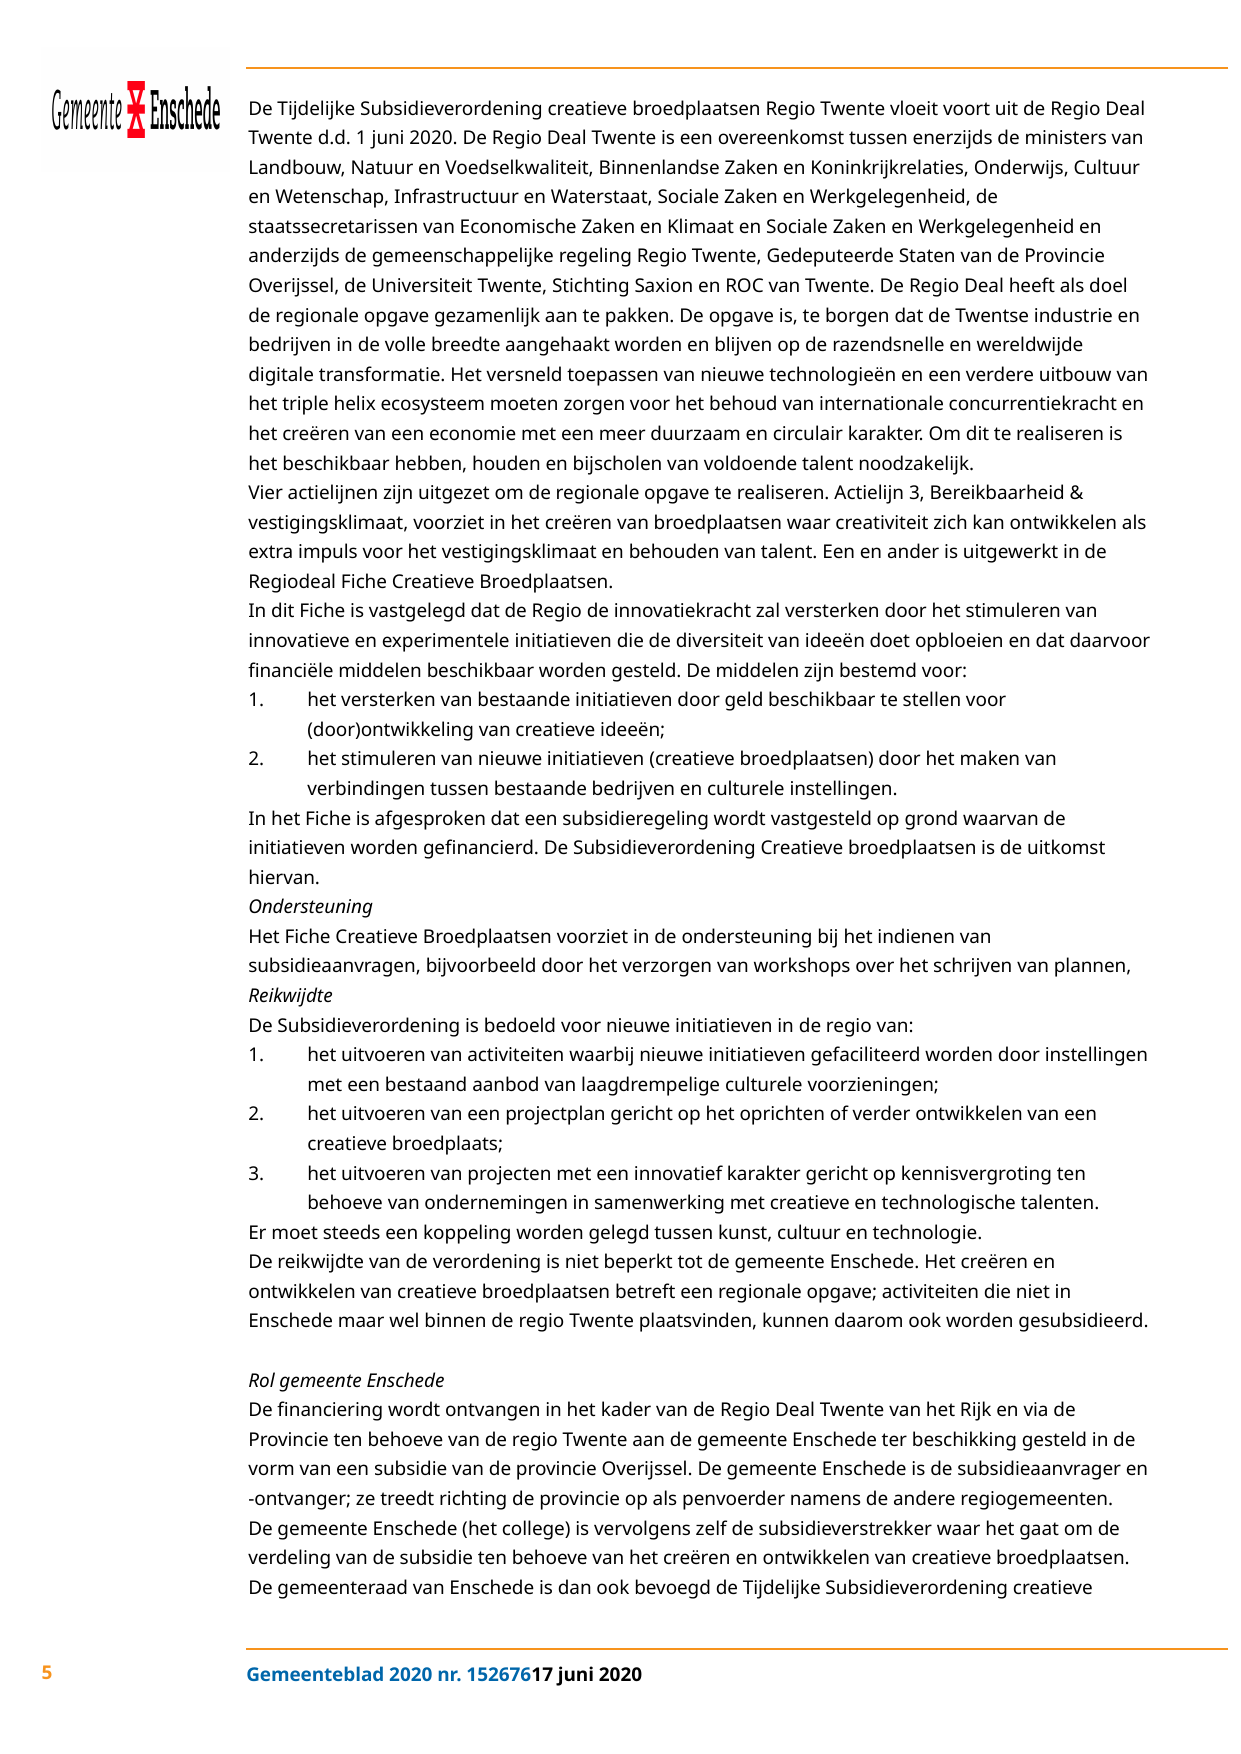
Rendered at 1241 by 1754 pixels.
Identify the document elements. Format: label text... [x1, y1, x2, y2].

text De financiering wordt ontvangen in het kader van de Regio Deal Twente van het Rijk en via de Provincie ten behoeve van de regio Twente aan de gemeente Enschede ter beschikking gesteld in de vorm van een subsidie van de provincie Overijssel. De gemeente Enschede is de subsidieaanvrager en -ontvanger; ze treedt richting de provincie op als penvoerder namens de andere regiogemeenten. [248, 1396, 1152, 1511]
list het uitvoeren van activiteiten waarbij nieuwe initiatieven gefaciliteerd worden door instellingen met een bestaand aanbod van laagdrempelige culturele voorzieningen; [248, 1041, 1152, 1097]
text In het Fiche is afgesproken dat een subsidieregeling wordt vastgesteld op grond waarvan de initiatieven worden gefinancierd. De Subsidieverordening Creatieve broedplaatsen is de uitkomst hiervan. [248, 805, 1152, 890]
list het uitvoeren van projecten met een innovatief karakter gericht op kennisvergroting ten behoeve van ondernemingen in samenwerking met creatieve en technologische talenten. [248, 1160, 1152, 1215]
text In dit Fiche is vastgelegd dat de Regio de innovatiekracht zal versterken door het stimuleren van innovatieve en experimentele initiatieven die de diversiteit van ideeën doet opbloeien en dat daarvoor financiële middelen beschikbaar worden gesteld. De middelen zijn bestemd voor: [248, 598, 1152, 683]
text Reikwijdte [248, 982, 1152, 1008]
text Er moet steeds een koppeling worden gelegd tussen kunst, cultuur en technologie. [248, 1219, 1152, 1245]
text De Subsidieverordening is bedoeld voor nieuwe initiatieven in de regio van: [248, 1012, 1152, 1038]
text Ondersteuning [248, 893, 1152, 919]
list het versterken van bestaande initiatieven door geld beschikbaar te stellen voor (door)ontwikkeling van creatieve ideeën; [248, 686, 1152, 742]
list het stimuleren van nieuwe initiatieven (creatieve broedplaatsen) door het maken van verbindingen tussen bestaande bedrijven en culturele instellingen. [248, 746, 1152, 801]
text De Tijdelijke Subsidieverordening creatieve broedplaatsen Regio Twente vloeit voort uit de Regio Deal Twente d.d. 1 juni 2020. De Regio Deal Twente is een overeenkomst tussen enerzijds de ministers van Landbouw, Natuur en Voedselkwaliteit, Binnenlandse Zaken en Koninkrijkrelaties, Onderwijs, Cultuur en Wetenschap, Infrastructuur en Waterstaat, Sociale Zaken en Werkgelegenheid, de staatssecretarissen van Economische Zaken en Klimaat en Sociale Zaken en Werkgelegenheid en anderzijds de gemeenschappelijke regeling Regio Twente, Gedeputeerde Staten van de Provincie Overijssel, de Universiteit Twente, Stichting Saxion en ROC van Twente. De Regio Deal heeft als doel de regionale opgave gezamenlijk aan te pakken. De opgave is, te borgen dat de Twentse industrie en bedrijven in de volle breedte aangehaakt worden en blijven op de razendsnelle en wereldwijde digitale transformatie. Het versneld toepassen van nieuwe technologieën en een verdere uitbouw van het triple helix ecosysteem moeten zorgen voor het behoud van internationale concurrentiekracht en het creëren van een economie met een meer duurzaam en circulair karakter. Om dit te realiseren is het beschikbaar hebben, houden en bijscholen van voldoende talent noodzakelijk. [248, 95, 1152, 476]
picture [41, 47, 231, 172]
text Vier actielijnen zijn uitgezet om de regionale opgave te realiseren. Actielijn 3, Bereikbaarheid & vestigingsklimaat, voorziet in het creëren van broedplaatsen waar creativiteit zich kan ontwikkelen als extra impuls voor het vestigingsklimaat en behouden van talent. Een en ander is uitgewerkt in de Regiodeal Fiche Creatieve Broedplaatsen. [248, 479, 1152, 594]
text Rol gemeente Enschede [248, 1367, 1152, 1393]
text De gemeente Enschede (het college) is vervolgens zelf de subsidieverstrekker waar het gaat om de verdeling van de subsidie ten behoeve van het creëren en ontwikkelen van creatieve broedplaatsen. De gemeenteraad van Enschede is dan ook bevoegd de Tijdelijke Subsidieverordening creatieve [248, 1515, 1152, 1600]
text De reikwijdte van de verordening is niet beperkt tot de gemeente Enschede. Het creëren en ontwikkelen van creatieve broedplaatsen betreft een regionale opgave; activiteiten die niet in Enschede maar wel binnen de regio Twente plaatsvinden, kunnen daarom ook worden gesubsidieerd. [248, 1248, 1152, 1333]
list het uitvoeren van een projectplan gericht op het oprichten of verder ontwikkelen van een creatieve broedplaats; [248, 1101, 1152, 1156]
text Het Fiche Creatieve Broedplaatsen voorziet in de ondersteuning bij het indienen van subsidieaanvragen, bijvoorbeeld door het verzorgen van workshops over het schrijven van plannen, [248, 923, 1152, 978]
